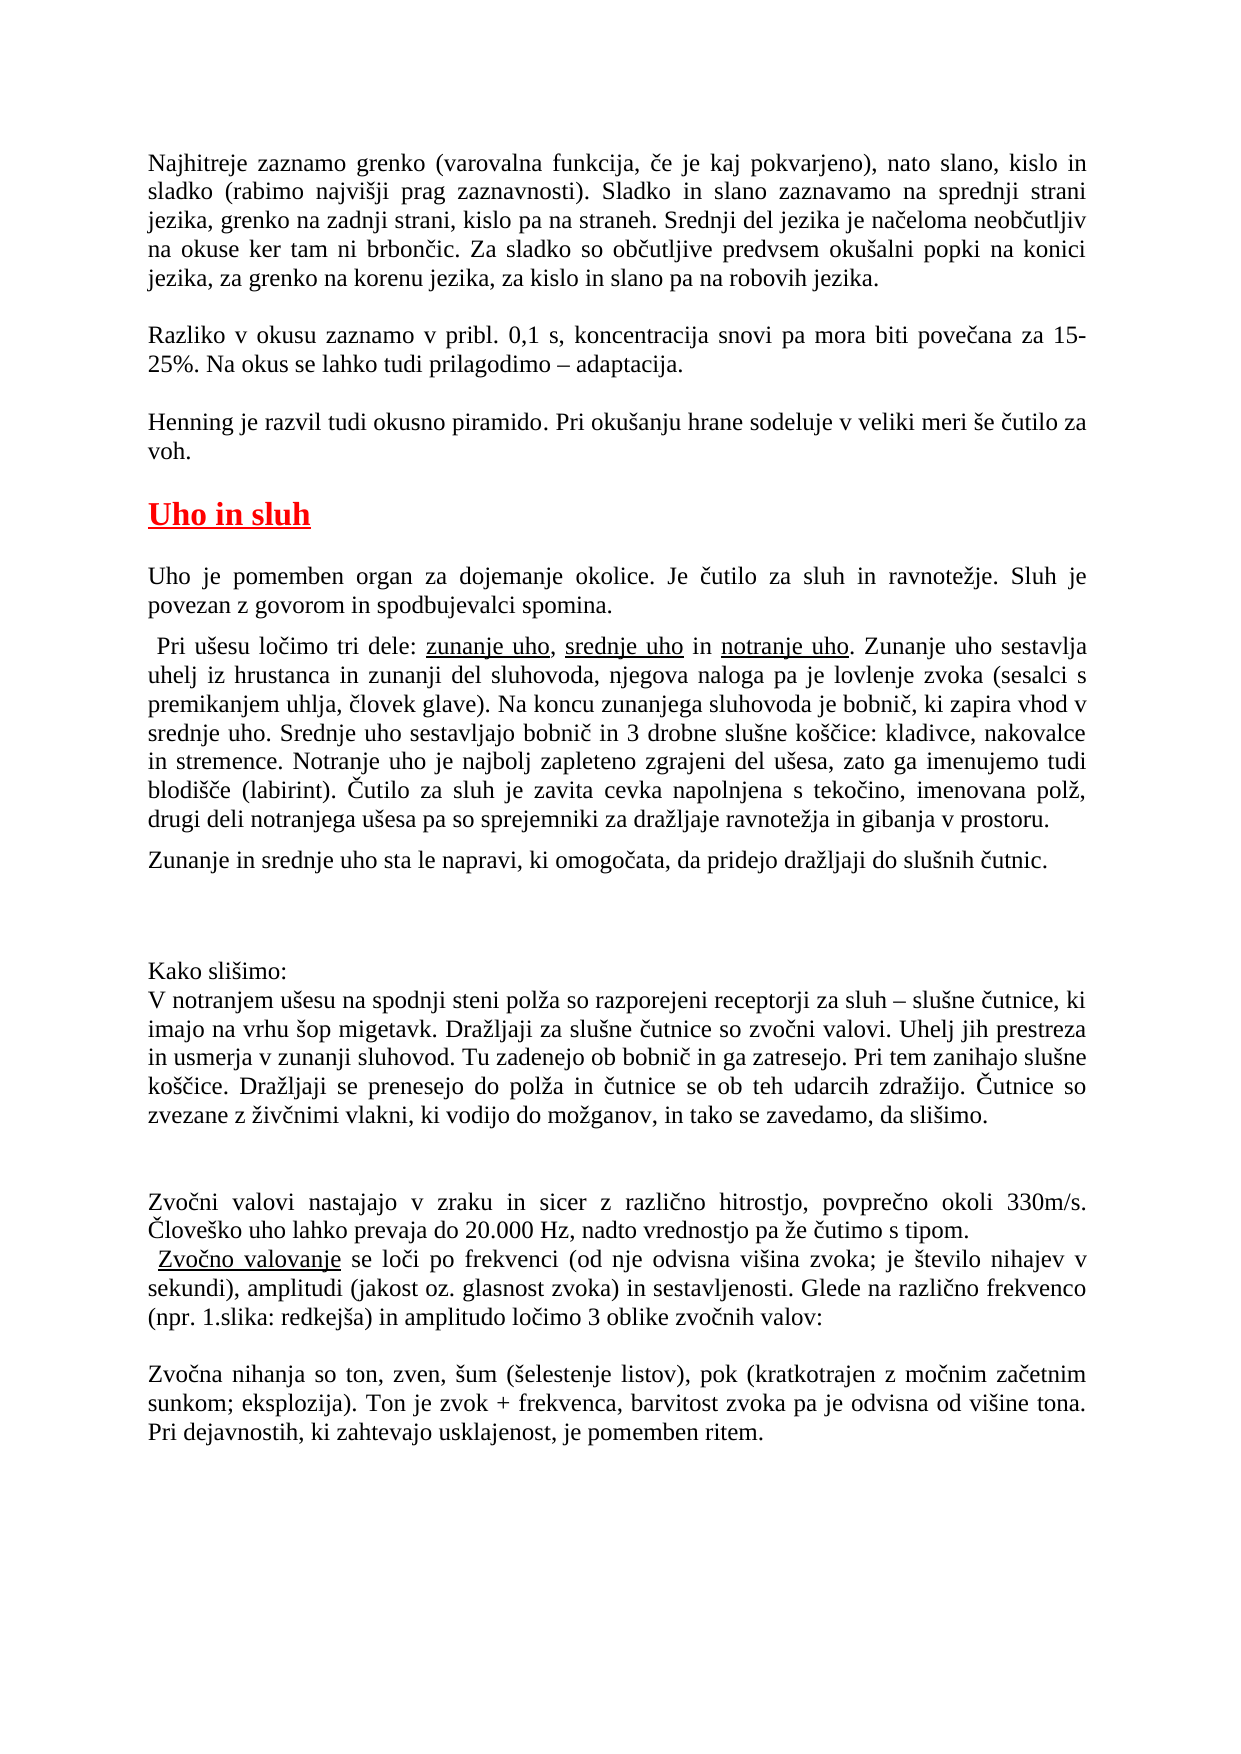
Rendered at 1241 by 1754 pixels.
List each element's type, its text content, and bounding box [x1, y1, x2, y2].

text Zunanje in srednje uho sta le napravi, ki omogočata, da pridejo dražljaji do slušnih čutnic. [148, 845, 1087, 874]
text Zvočno valovanje se loči po frekvenci (od nje odvisna višina zvoka; je število nihajev v sekundi), amplitudi (jakost oz. glasnost zvoka) in sestavljenosti. Glede na različno frekvenco (npr. 1.slika: redkejša) in amplitudo ločimo 3 oblike zvočnih valov: [148, 1244, 1087, 1330]
text V notranjem ušesu na spodnji steni polža so razporejeni receptorji za sluh – slušne čutnice, ki imajo na vrhu šop migetavk. Dražljaji za slušne čutnice so zvočni valovi. Uhelj jih prestreza in usmerja v zunanji sluhovod. Tu zadenejo ob bobnič in ga zatresejo. Pri tem zanihajo slušne koščice. Dražljaji se prenesejo do polža in čutnice se ob teh udarcih zdražijo. Čutnice so zvezane z živčnimi vlakni, ki vodijo do možganov, in tako se zavedamo, da slišimo. [148, 985, 1087, 1129]
text Najhitreje zaznamo grenko (varovalna funkcija, če je kaj pokvarjeno), nato slano, kislo in sladko (rabimo najvišji prag zaznavnosti). Sladko in slano zaznavamo na sprednji strani jezika, grenko na zadnji strani, kislo pa na straneh. Srednji del jezika je načeloma neobčutljiv na okuse ker tam ni brbončic. Za sladko so občutljive predvsem okušalni popki na konici jezika, za grenko na korenu jezika, za kislo in slano pa na robovih jezika. [148, 148, 1087, 291]
text Zvočna nihanja so ton, zven, šum (šelestenje listov), pok (kratkotrajen z močnim začetnim sunkom; eksplozija). Ton je zvok + frekvenca, barvitost zvoka pa je odvisna od višine tona. Pri dejavnostih, ki zahtevajo usklajenost, je pomemben ritem. [148, 1359, 1087, 1446]
text Kako slišimo: [148, 956, 1087, 985]
text Henning je razvil tudi okusno piramido. Pri okušanju hrane sodeluje v veliki meri še čutilo za voh. [148, 407, 1087, 465]
text Uho in sluh [148, 494, 1087, 532]
text Zvočni valovi nastajajo v zraku in sicer z različno hitrostjo, povprečno okoli 330m/s. Človeško uho lahko prevaja do 20.000 Hz, nadto vrednostjo pa že čutimo s tipom. [148, 1187, 1087, 1244]
text Pri ušesu ločimo tri dele: zunanje uho, srednje uho in notranje uho. Zunanje uho sestavlja uhelj iz hrustanca in zunanji del sluhovoda, njegova naloga pa je lovlenje zvoka (sesalci s premikanjem uhlja, človek glave). Na koncu zunanjega sluhovoda je bobnič, ki zapira vhod v srednje uho. Srednje uho sestavljajo bobnič in 3 drobne slušne koščice: kladivce, nakovalce in stremence. Notranje uho je najbolj zapleteno zgrajeni del ušesa, zato ga imenujemo tudi blodišče (labirint). Čutilo za sluh je zavita cevka napolnjena s tekočino, imenovana polž, drugi deli notranjega ušesa pa so sprejemniki za dražljaje ravnotežja in gibanja v prostoru. [148, 631, 1087, 833]
text Uho je pomemben organ za dojemanje okolice. Je čutilo za sluh in ravnotežje. Sluh je povezan z govorom in spodbujevalci spomina. [148, 561, 1087, 619]
text Razliko v okusu zaznamo v pribl. 0,1 s, koncentracija snovi pa mora biti povečana za 15-25%. Na okus se lahko tudi prilagodimo – adaptacija. [148, 321, 1087, 378]
